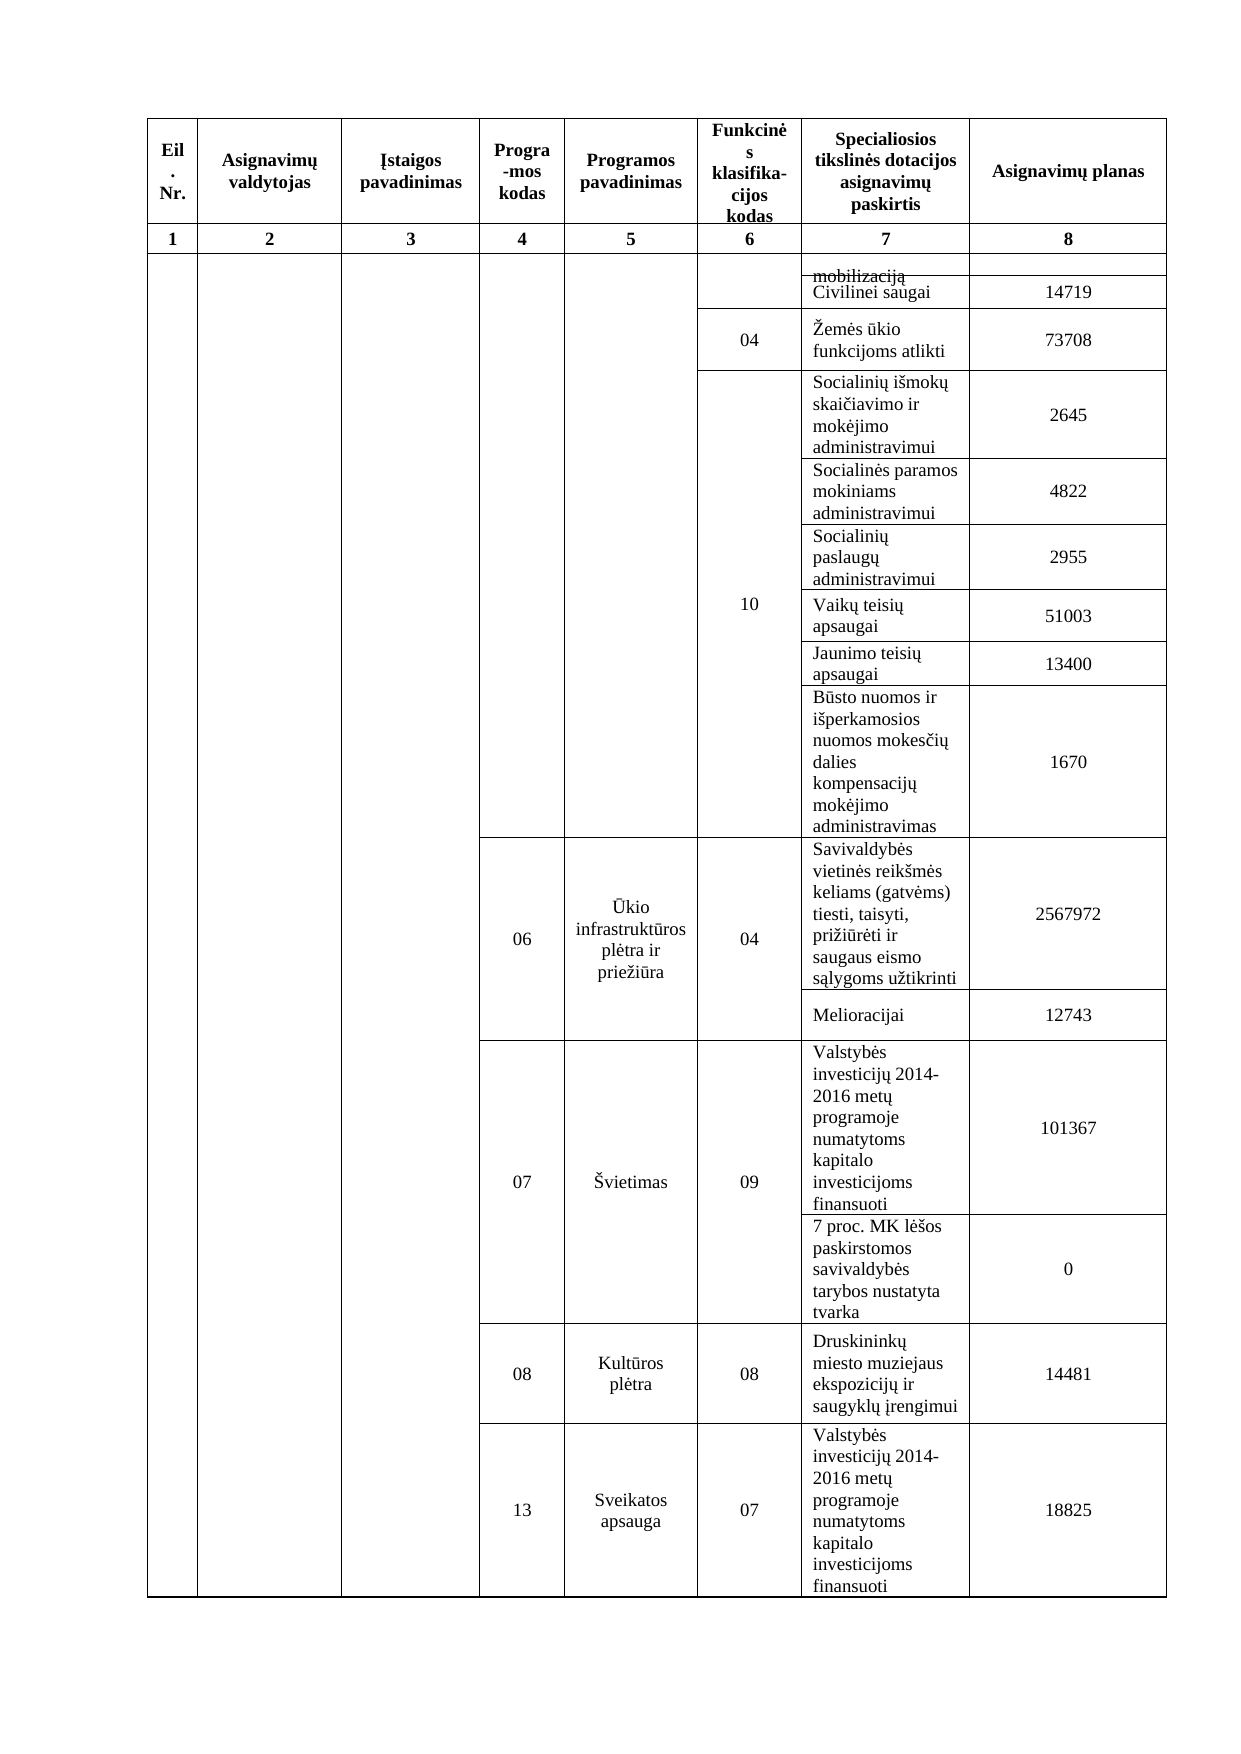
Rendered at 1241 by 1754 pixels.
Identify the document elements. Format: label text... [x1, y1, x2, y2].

table_cell 1 [148, 224, 197, 252]
table_cell 08 [698, 1324, 801, 1423]
table_cell 73708 [970, 309, 1166, 370]
table_cell Vaikų teisių apsaugai [802, 590, 969, 641]
table_cell 08 [480, 1324, 564, 1423]
table_cell 5 [565, 224, 697, 252]
table_cell Socialinių paslaugų administravimui [802, 525, 969, 589]
table_cell 14719 [970, 276, 1166, 308]
table_cell Kultūros plėtra [565, 1324, 697, 1423]
table_cell [148, 254, 197, 1596]
table_cell 18825 [970, 1424, 1166, 1596]
table_header Specialiosios tikslinės dotacijos asignavimų paskirtis [802, 119, 969, 223]
table_cell [698, 254, 801, 308]
table_cell 7 proc. MK lėšos paskirstomos savivaldybės tarybos nustatyta tvarka [802, 1215, 969, 1323]
table_cell Jaunimo teisių apsaugai [802, 642, 969, 685]
table_header Programos pavadinimas [565, 119, 697, 223]
table_cell Civilinei saugai [802, 276, 969, 308]
table_cell 07 [480, 1041, 564, 1323]
table_cell 6 [698, 224, 801, 252]
table_header Įstaigos pavadinimas [342, 119, 479, 223]
table_cell Savivaldybės vietinės reikšmės keliams (gatvėms) tiesti, taisyti, prižiūrėti ir saugaus eismo sąlygoms užtikrinti [802, 838, 969, 989]
table_cell 4822 [970, 459, 1166, 523]
table_cell 3 [342, 224, 479, 252]
table_cell [198, 254, 341, 1596]
table_cell Švietimas [565, 1041, 697, 1323]
table_cell 2645 [970, 371, 1166, 458]
table_cell 51003 [970, 590, 1166, 641]
table_cell [480, 254, 564, 837]
table_cell 07 [698, 1424, 801, 1596]
table_cell Dalyvauti rengiant ir vykdant mobilizaciją [802, 254, 969, 275]
table_cell Socialinių išmokų skaičiavimo ir mokėjimo administravimui [802, 371, 969, 458]
table_cell Žemės ūkio funkcijoms atlikti [802, 309, 969, 370]
table_cell Druskininkų miesto muziejaus ekspozicijų ir saugyklų įrengimui [802, 1324, 969, 1423]
table_cell 4 [480, 224, 564, 252]
table_cell 8 [970, 224, 1166, 252]
table_cell 101367 [970, 1041, 1166, 1214]
table_cell Sveikatos apsauga [565, 1424, 697, 1596]
table_cell 2955 [970, 525, 1166, 589]
table_cell 0 [970, 1215, 1166, 1323]
table_cell Melioracijai [802, 990, 969, 1040]
table_cell Ūkio infrastruktūros plėtra ir priežiūra [565, 838, 697, 1040]
table_cell 1670 [970, 686, 1166, 837]
table_cell 06 [480, 838, 564, 1040]
table_cell 10 [698, 371, 801, 837]
table_cell 13 [480, 1424, 564, 1596]
table_cell [342, 254, 479, 1596]
table_cell 04 [698, 838, 801, 1040]
table_cell 13400 [970, 642, 1166, 685]
table_cell 2 [198, 224, 341, 252]
table_cell Valstybės investicijų 2014-2016 metų programoje numatytoms kapitalo investicijoms finansuoti [802, 1424, 969, 1596]
table_header Asignavimų valdytojas [198, 119, 341, 223]
table_header Eil. Nr. [148, 119, 197, 223]
table_cell [565, 254, 697, 837]
table_cell 7 [802, 224, 969, 252]
table_header Progra-mos kodas [480, 119, 564, 223]
table_header Asignavimų planas [970, 119, 1166, 223]
table_cell 04 [698, 309, 801, 370]
table_cell 09 [698, 1041, 801, 1323]
table_cell Būsto nuomos ir išperkamosios nuomos mokesčių dalies kompensacijų mokėjimo administravimas [802, 686, 969, 837]
table_cell 14481 [970, 1324, 1166, 1423]
table_cell Socialinės paramos mokiniams administravimui [802, 459, 969, 523]
table_cell [970, 254, 1166, 275]
table_cell 12743 [970, 990, 1166, 1040]
table_header Funkcinės klasifika-cijos kodas [698, 119, 801, 223]
table_cell Valstybės investicijų 2014-2016 metų programoje numatytoms kapitalo investicijoms finansuoti [802, 1041, 969, 1214]
table_cell 2567972 [970, 838, 1166, 989]
